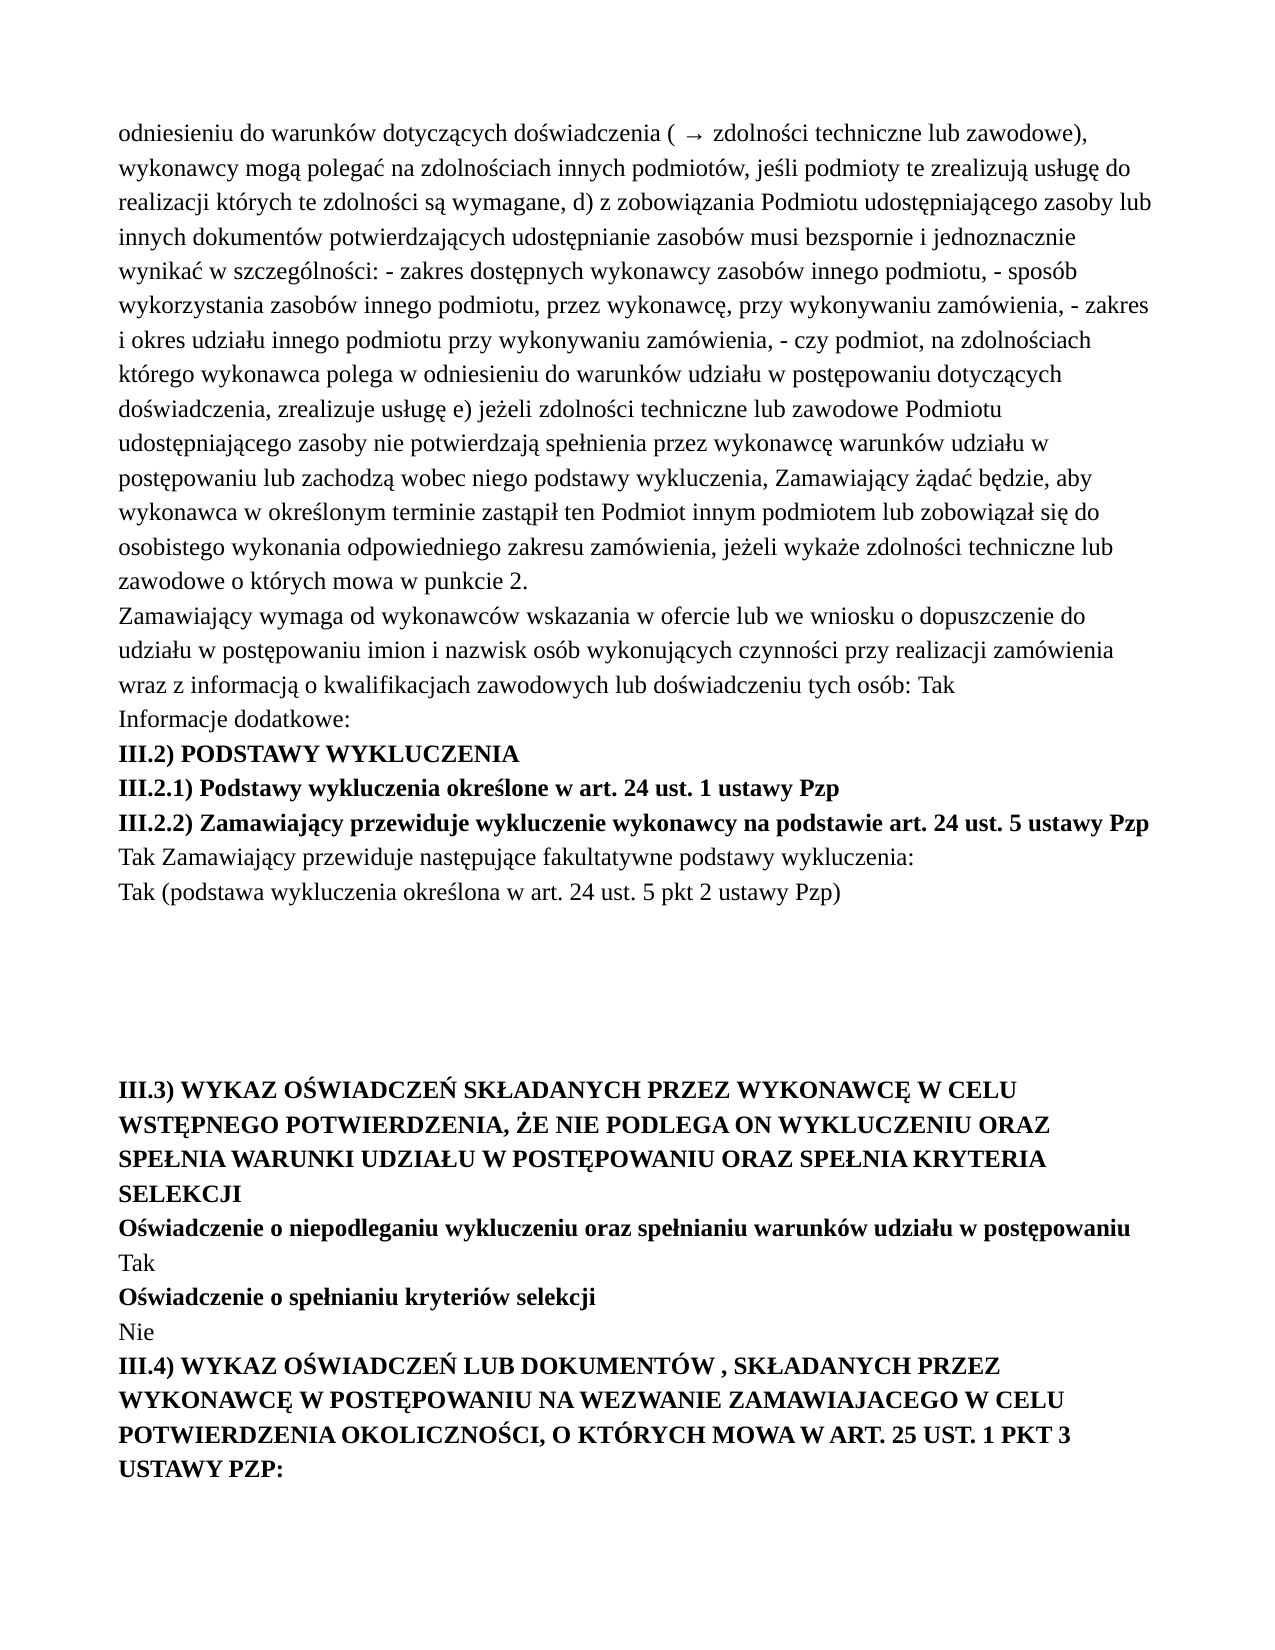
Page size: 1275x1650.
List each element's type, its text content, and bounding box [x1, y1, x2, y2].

text odniesieniu do warunków dotyczących doświadczenia ( → zdolności techniczne lub zawodowe), wykonawcy mogą polegać na zdolnościach innych podmiotów, jeśli podmioty te zrealizują usługę do realizacji których te zdolności są wymagane, d) z zobowiązania Podmiotu udostępniającego zasoby lub innych dokumentów potwierdzających udostępnianie zasobów musi bezspornie i jednoznacznie wynikać w szczególności: - zakres dostępnych wykonawcy zasobów innego podmiotu, - sposób wykorzystania zasobów innego podmiotu, przez wykonawcę, przy wykonywaniu zamówienia, - zakres i okres udziału innego podmiotu przy wykonywaniu zamówienia, - czy podmiot, na zdolnościach którego wykonawca polega w odniesieniu do warunków udziału w postępowaniu dotyczących doświadczenia, zrealizuje usługę e) jeżeli zdolności techniczne lub zawodowe Podmiotu udostępniającego zasoby nie potwierdzają spełnienia przez wykonawcę warunków udziału w postępowaniu lub zachodzą wobec niego podstawy wykluczenia, Zamawiający żądać będzie, aby wykonawca w określonym terminie zastąpił ten Podmiot innym podmiotem lub zobowiązał się do osobistego wykonania odpowiedniego zakresu zamówienia, jeżeli wykaże zdolności techniczne lub zawodowe o których mowa w punkcie 2. Zamawiający wymaga od wykonawców wskazania w ofercie lub we wniosku o dopuszczenie do udziału w postępowaniu imion i nazwisk osób wykonujących czynności przy realizacji zamówienia wraz z informacją o kwalifikacjach zawodowych lub doświadczeniu tych osób: Tak Informacje dodatkowe: [118, 118, 1157, 733]
text III.4) WYKAZ OŚWIADCZEŃ LUB DOKUMENTÓW , SKŁADANYCH PRZEZ WYKONAWCĘ W POSTĘPOWANIU NA WEZWANIE ZAMAWIAJACEGO W CELU POTWIERDZENIA OKOLICZNOŚCI, O KTÓRYCH MOWA W ART. 25 UST. 1 PKT 3 USTAWY PZP: [118, 1351, 1157, 1483]
text Oświadczenie o niepodleganiu wykluczeniu oraz spełnianiu warunków udziału w postępowaniu Tak Oświadczenie o spełnianiu kryteriów selekcji Nie [118, 1213, 1157, 1345]
text III.2.1) Podstawy wykluczenia określone w art. 24 ust. 1 ustawy Pzp III.2.2) Zamawiający przewiduje wykluczenie wykonawcy na podstawie art. 24 ust. 5 ustawy Pzp Tak Zamawiający przewiduje następujące fakultatywne podstawy wykluczenia: Tak (podstawa wykluczenia określona w art. 24 ust. 5 pkt 2 ustawy Pzp) [118, 773, 1157, 1055]
text III.2) PODSTAWY WYKLUCZENIA [118, 739, 1157, 767]
text III.3) WYKAZ OŚWIADCZEŃ SKŁADANYCH PRZEZ WYKONAWCĘ W CELU WSTĘPNEGO POTWIERDZENIA, ŻE NIE PODLEGA ON WYKLUCZENIU ORAZ SPEŁNIA WARUNKI UDZIAŁU W POSTĘPOWANIU ORAZ SPEŁNIA KRYTERIA SELEKCJI [118, 1075, 1157, 1207]
